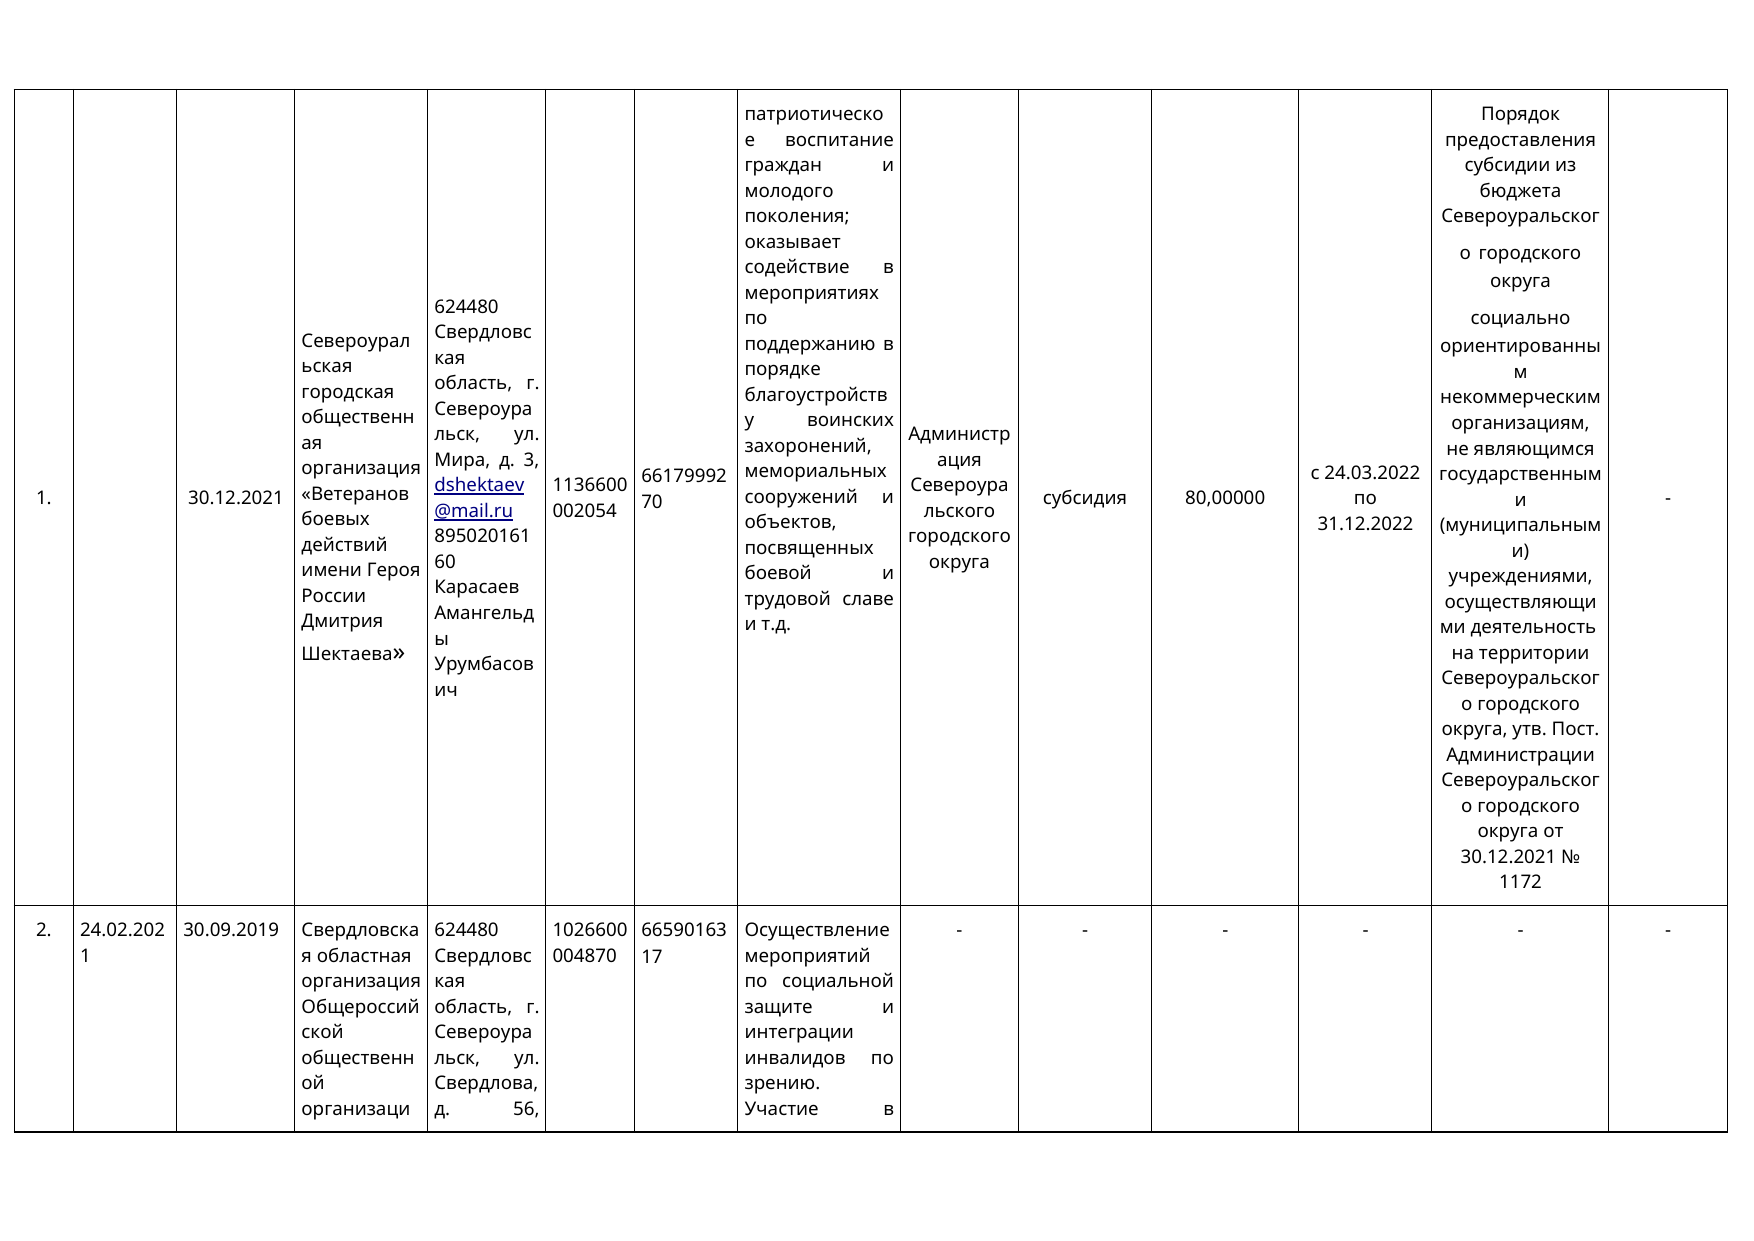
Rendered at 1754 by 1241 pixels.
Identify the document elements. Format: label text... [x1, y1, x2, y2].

table_cell 624480 Свердловская область, г. Североуральск, ул. Свердлова, д. 56, [428, 906, 545, 1131]
table_cell - [1019, 906, 1151, 1131]
table_cell 30.09.2019 [177, 906, 294, 1131]
table_cell Североуральская городская общественная организация «Ветеранов боевых действий имени Героя России Дмитрия Шектаева» [295, 90, 427, 905]
table_cell - [1299, 906, 1431, 1131]
table_cell - [1152, 906, 1298, 1131]
table_cell Порядок предоставления субсидии из бюджета Североуральского городского округа социально ориентированным некоммерческим организациям, не являющимся государственными (муниципальными) учреждениями, осуществляющими деятельность на территории Североуральского городского округа, утв. Пост. Администрации Североуральского городского округа от 30.12.2021 № 1172 [1432, 90, 1608, 905]
table_cell 6659016317 [635, 906, 737, 1131]
table_cell - [901, 906, 1018, 1131]
table_cell [74, 90, 176, 905]
table_cell Администрация Североуральского городского округа [901, 90, 1018, 905]
table_cell - [1609, 906, 1727, 1131]
table_cell с 24.03.2022 по 31.12.2022 [1299, 90, 1431, 905]
table_cell 624480 Свердловская область, г. Североуральск, ул. Мира, д. 3, dshektaev@mail.ru 89502016160 Карасаев Амангельды Урумбасович [428, 90, 545, 905]
table_cell 80,00000 [1152, 90, 1298, 905]
table_cell 30.12.2021 [177, 90, 294, 905]
table_cell 24.02.2021 [74, 906, 176, 1131]
table_cell - [1432, 906, 1608, 1131]
table_cell патриотическое воспитание граждан и молодого поколения; оказывает содействие в мероприятиях по поддержанию в порядке благоустройству воинских захоронений, мемориальных сооружений и объектов, посвященных боевой и трудовой славе и т.д. [738, 90, 900, 905]
table_cell Осуществление мероприятий по социальной защите и интеграции инвалидов по зрению. Участие в [738, 906, 900, 1131]
table_cell субсидия [1019, 90, 1151, 905]
table_cell 1136600002054 [546, 90, 634, 905]
table_cell Свердловская областная организация Общероссийской общественной организаци [295, 906, 427, 1131]
table_cell 2. [15, 906, 73, 1131]
table_cell 6617999270 [635, 90, 737, 905]
table_cell - [1609, 90, 1727, 905]
table_cell 1026600004870 [546, 906, 634, 1131]
table_cell 1. [15, 90, 73, 905]
